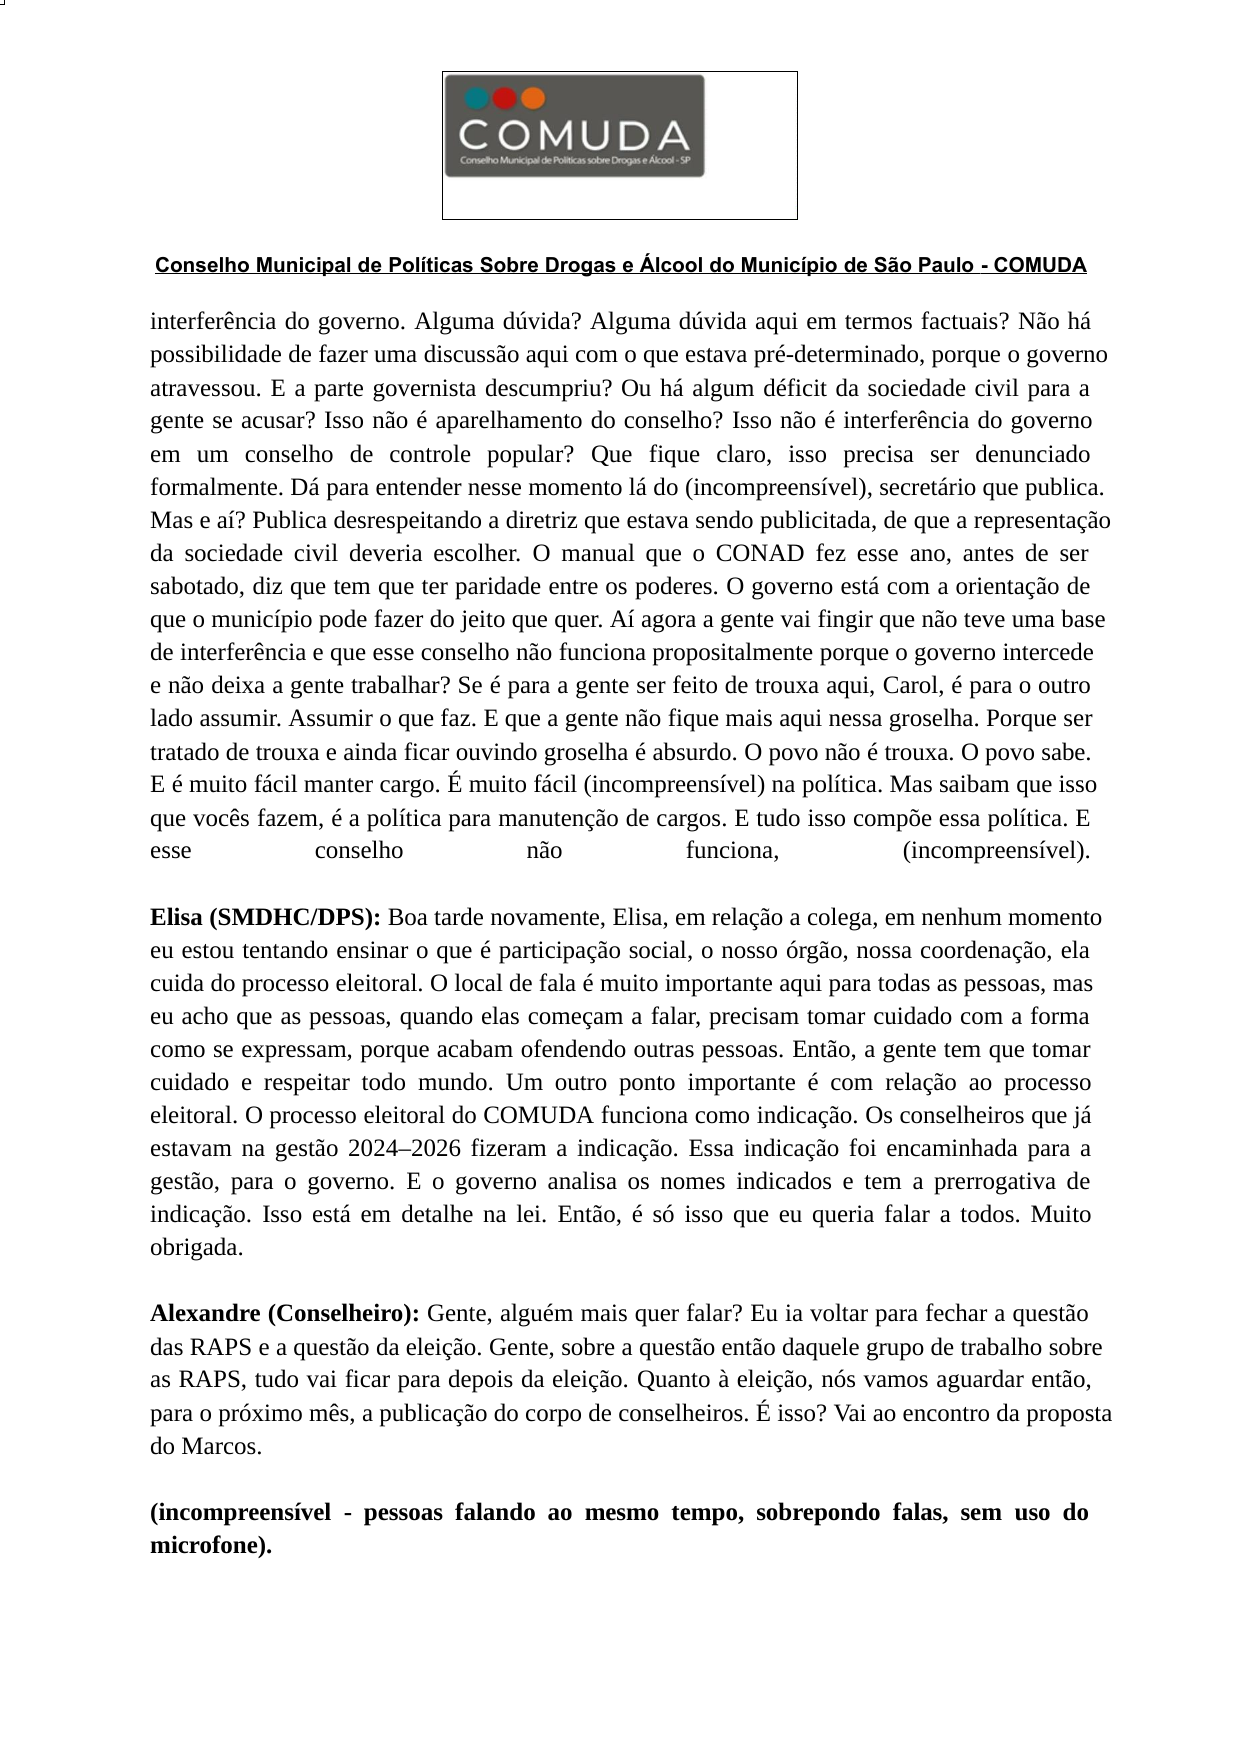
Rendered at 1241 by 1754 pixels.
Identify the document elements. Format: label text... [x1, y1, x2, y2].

text lado assumir. Assumir o que faz. E que a gente não fique mais aqui nessa groselha. Porque ser [150, 704, 1116, 732]
text conselho [314, 837, 428, 864]
text indicação. Isso está em detalhe na lei. Então, é só isso que eu queria falar a todos. Muito [150, 1201, 1116, 1228]
text eleitoral. O processo eleitoral do COMUDA funciona como indicação. Os conselheiros que já [150, 1101, 1116, 1129]
text eu acho que as pessoas, quando elas começam a falar, precisam tomar cuidado com a forma [150, 1002, 1116, 1030]
text eu estou tentando ensinar o que é participação social, o nosso órgão, nossa coordenação, ela [150, 936, 1116, 964]
text que vocês fazem, é a política para manutenção de cargos. E tudo isso compõe essa política. E [150, 804, 1116, 832]
text as RAPS, tudo vai ficar para depois da eleição. Quanto à eleição, nós vamos aguardar então, [150, 1366, 1115, 1393]
text sabotado, diz que tem que ter paridade entre os poderes. O governo está com a orientação de [150, 572, 1116, 600]
text Elisa (SMDHC/DPS): Boa tarde novamente, Elisa, em relação a colega, em nenhum momento [150, 903, 1116, 931]
text não [526, 837, 588, 864]
text gestão, para o governo. E o governo analisa os nomes indicados e tem a prerrogativa de [150, 1167, 1116, 1195]
text (incompreensível - pessoas falando ao mesmo tempo, sobrepondo falas, sem uso do [150, 1498, 1115, 1526]
text cuida do processo eleitoral. O local de fala é muito importante aqui para todas as pessoas, mas [150, 969, 1116, 997]
text para o próximo mês, a publicação do corpo de conselheiros. É isso? Vai ao encontro da proposta [150, 1399, 1115, 1427]
picture [443, 72, 797, 219]
text em um conselho de controle popular? Que fique claro, isso precisa ser denunciado [150, 440, 1116, 468]
text atravessou. E a parte governista descumpriu? Ou há algum déficit da sociedade civil para a [150, 374, 1116, 402]
text Conselho Municipal de Políticas Sobre Drogas e Álcool do Município de São Paulo - COMUDA [155, 253, 1110, 277]
text obrigada. [150, 1233, 1116, 1261]
text E é muito fácil manter cargo. É muito fácil (incompreensível) na política. Mas saibam que isso [150, 771, 1116, 798]
text que o município pode fazer do jeito que quer. Aí agora a gente vai fingir que não teve uma base [150, 606, 1116, 633]
text formalmente. Dá para entender nesse momento lá do (incompreensível), secretário que publica. [150, 473, 1116, 501]
text Alexandre (Conselheiro): Gente, alguém mais quer falar? Eu ia voltar para fechar a questão [150, 1300, 1115, 1327]
text das RAPS e a questão da eleição. Gente, sobre a questão então daquele grupo de trabalho sobre [150, 1333, 1115, 1361]
text funciona, [686, 837, 804, 864]
text como se expressam, porque acabam ofendendo outras pessoas. Então, a gente tem que tomar [150, 1035, 1116, 1063]
text possibilidade de fazer uma discussão aqui com o que estava pré-determinado, porque o governo [150, 341, 1116, 368]
text e não deixa a gente trabalhar? Se é para a gente ser feito de trouxa aqui, Carol, é para o outro [150, 672, 1116, 699]
text microfone). [150, 1531, 1115, 1559]
text cuidado e respeitar todo mundo. Um outro ponto importante é com relação ao processo [150, 1068, 1116, 1096]
text (incompreensível). [903, 837, 1116, 864]
text gente se acusar? Isso não é aparelhamento do conselho? Isso não é interferência do governo [150, 407, 1116, 434]
text tratado de trouxa e ainda ficar ouvindo groselha é absurdo. O povo não é trouxa. O povo sabe. [150, 738, 1116, 766]
text interferência do governo. Alguma dúvida? Alguma dúvida aqui em termos factuais? Não há [150, 308, 1116, 335]
text estavam na gestão 2024–2026 fizeram a indicação. Essa indicação foi encaminhada para a [150, 1134, 1116, 1162]
text Mas e aí? Publica desrespeitando a diretriz que estava sendo publicitada, de que a representação [150, 506, 1116, 534]
text esse [150, 837, 217, 864]
text do Marcos. [150, 1432, 1115, 1460]
text da sociedade civil deveria escolher. O manual que o CONAD fez esse ano, antes de ser [150, 539, 1116, 567]
text de interferência e que esse conselho não funciona propositalmente porque o governo intercede [150, 638, 1116, 666]
